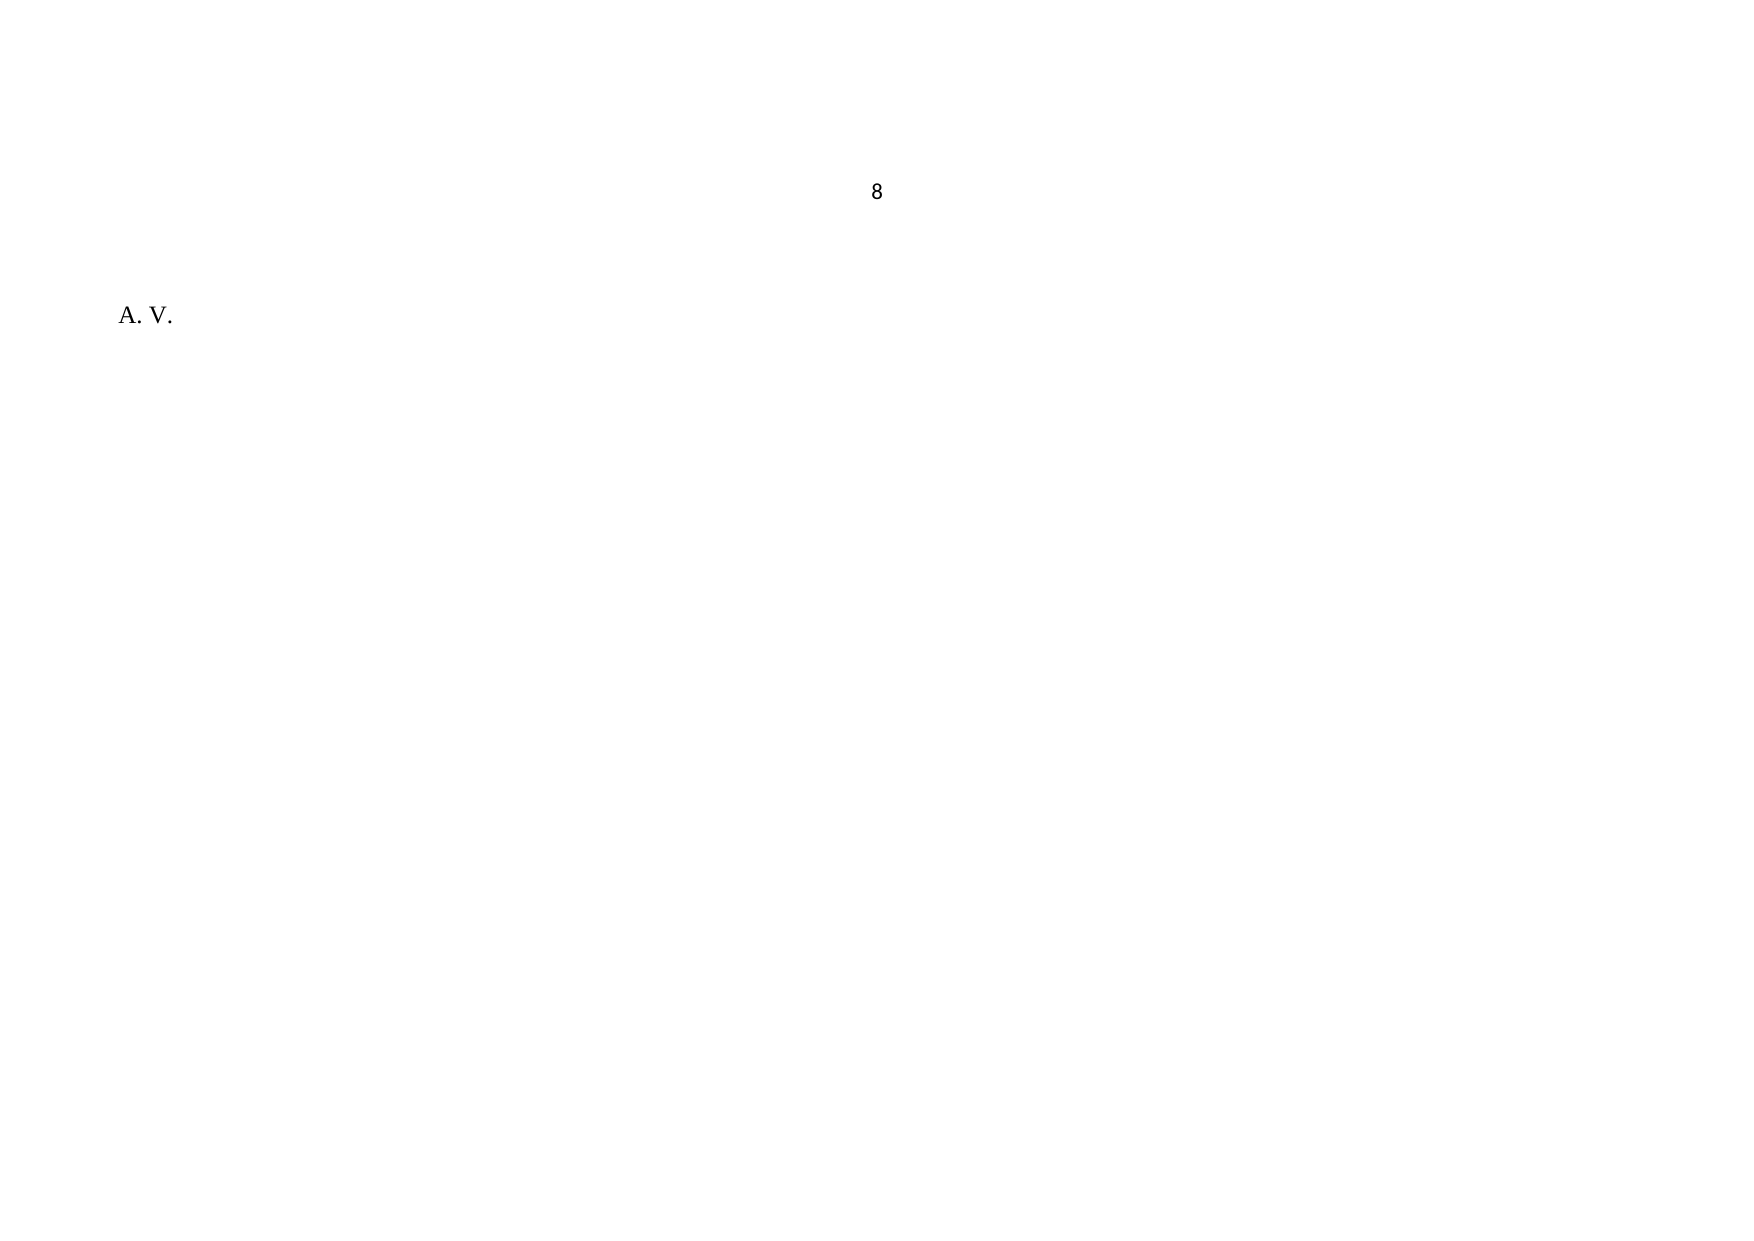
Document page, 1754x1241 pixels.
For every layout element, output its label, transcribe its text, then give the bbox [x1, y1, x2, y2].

text A. V. [118, 300, 1636, 328]
